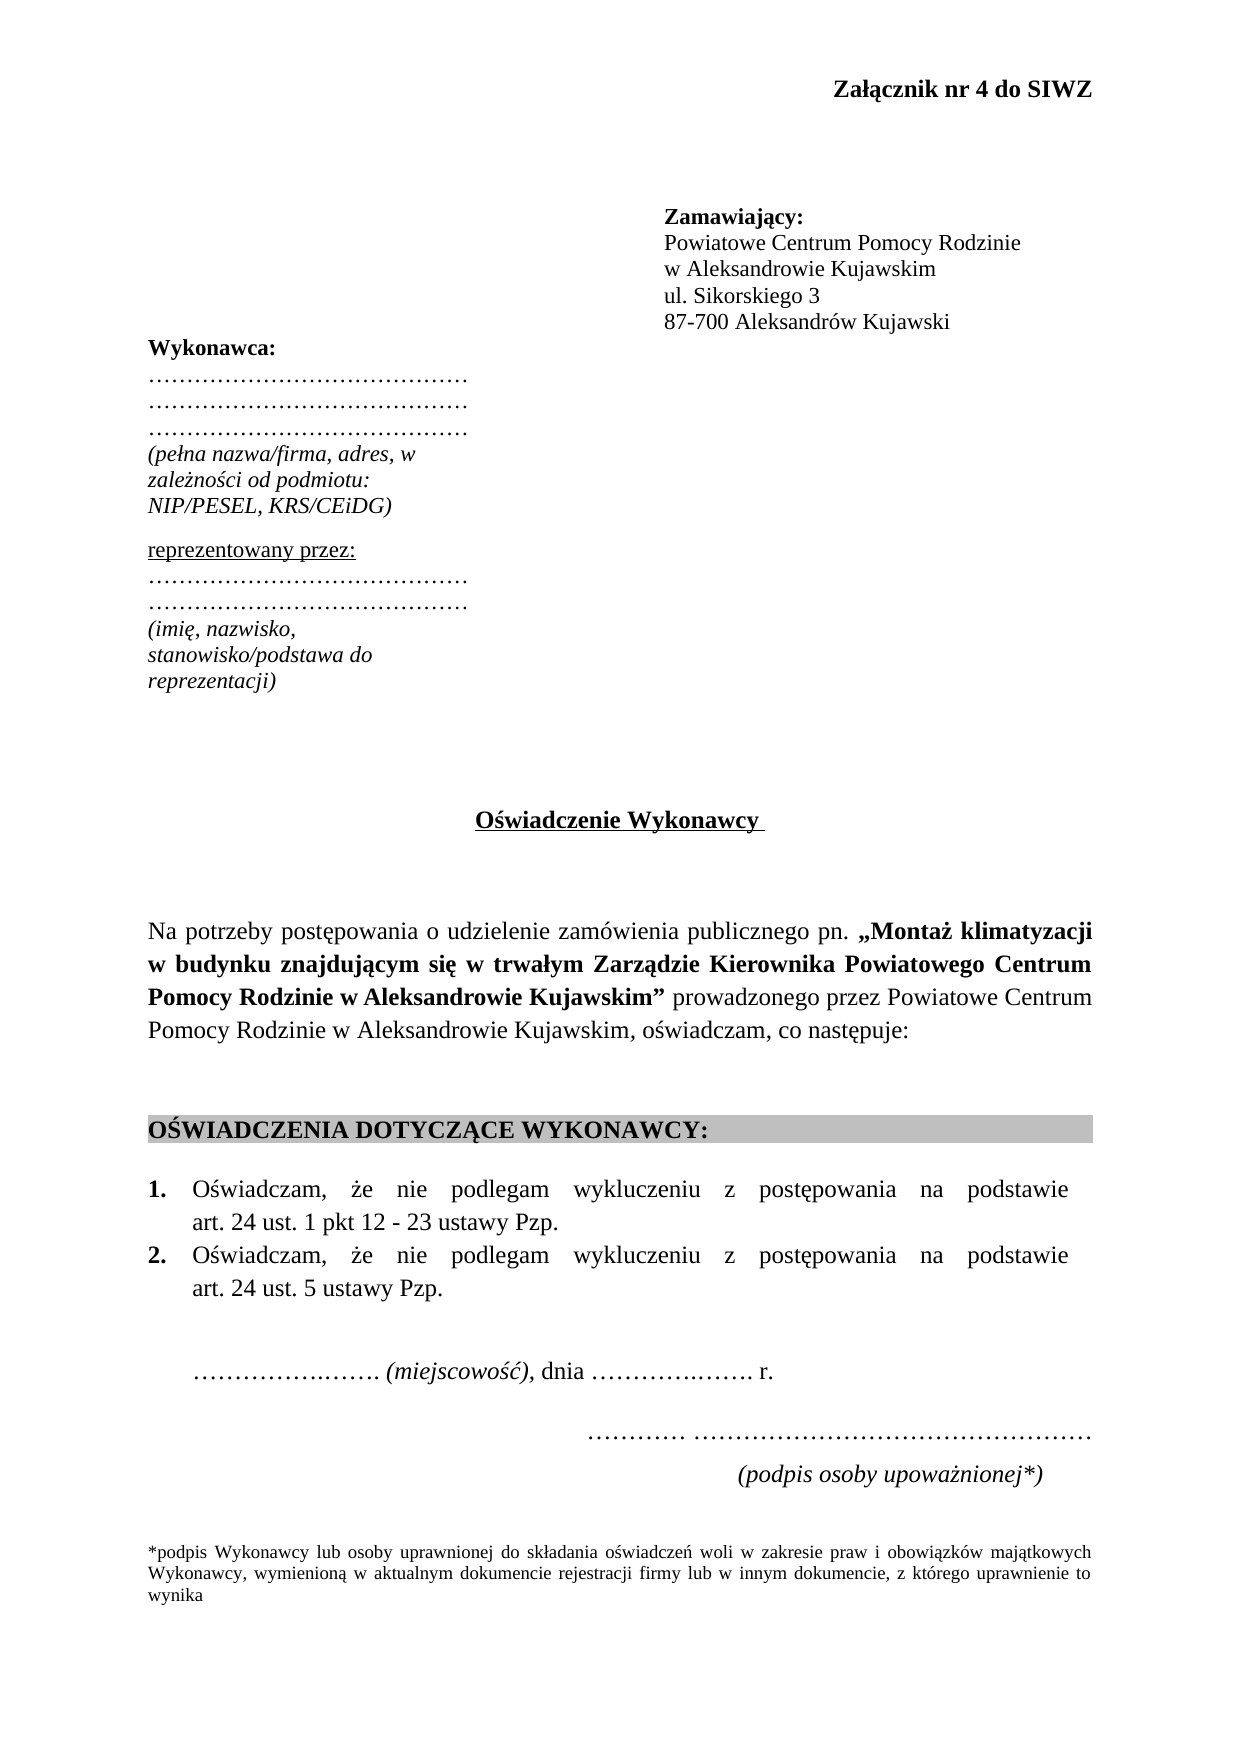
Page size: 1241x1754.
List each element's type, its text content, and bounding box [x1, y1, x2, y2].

text (podpis osoby upoważnionej*) [738, 1459, 1093, 1488]
text ……………………………………………………………………………………………………………… [148, 361, 472, 440]
list Oświadczam, że nie podlegam wykluczeniu z postępowania na podstawie art. 24 ust. 1 pkt 12 - 23 ustawy Pzp. [148, 1174, 1093, 1236]
text w Aleksandrowie Kujawskim [590, 255, 1093, 282]
text reprezentowany przez: [148, 536, 1093, 562]
text Oświadczenie Wykonawcy [148, 805, 1093, 834]
text …………….……. (miejscowość), dnia ………….……. r. [148, 1356, 1093, 1385]
text ………… ………………………………………… [148, 1416, 1093, 1445]
list Oświadczam, że nie podlegam wykluczeniu z postępowania na podstawie art. 24 ust. 5 ustawy Pzp. [148, 1241, 1093, 1302]
text Powiatowe Centrum Pomocy Rodzinie [590, 229, 1093, 255]
text Na potrzeby postępowania o udzielenie zamówienia publicznego pn. „Montaż klimatyzacji w budynku znajdującym się w trwałym Zarządzie Kierownika Powiatowego Centrum Pomocy Rodzinie w Aleksandrowie Kujawskim” prowadzonego przez Powiatowe Centrum Pomocy Rodzinie w Aleksandrowie Kujawskim, oświadczam, co następuje: [148, 916, 1093, 1044]
text OŚWIADCZENIA DOTYCZĄCE WYKONAWCY: [148, 1115, 1093, 1143]
text Wykonawca: [148, 334, 1093, 361]
text ………………………………………………………………………… (imię, nazwisko, stanowisko/podstawa do reprezentacji) [148, 562, 472, 694]
text *podpis Wykonawcy lub osoby uprawnionej do składania oświadczeń woli w zakresie praw i obowiązków majątkowych Wykonawcy, wymienioną w aktualnym dokumencie rejestracji firmy lub w innym dokumencie, z którego uprawnienie to wynika [148, 1541, 1093, 1605]
text 87-700 Aleksandrów Kujawski [590, 308, 1093, 334]
text ul. Sikorskiego 3 [590, 282, 1093, 308]
text Zamawiający: [590, 203, 1093, 229]
text (pełna nazwa/firma, adres, w zależności od podmiotu: NIP/PESEL, KRS/CEiDG) [148, 440, 472, 519]
